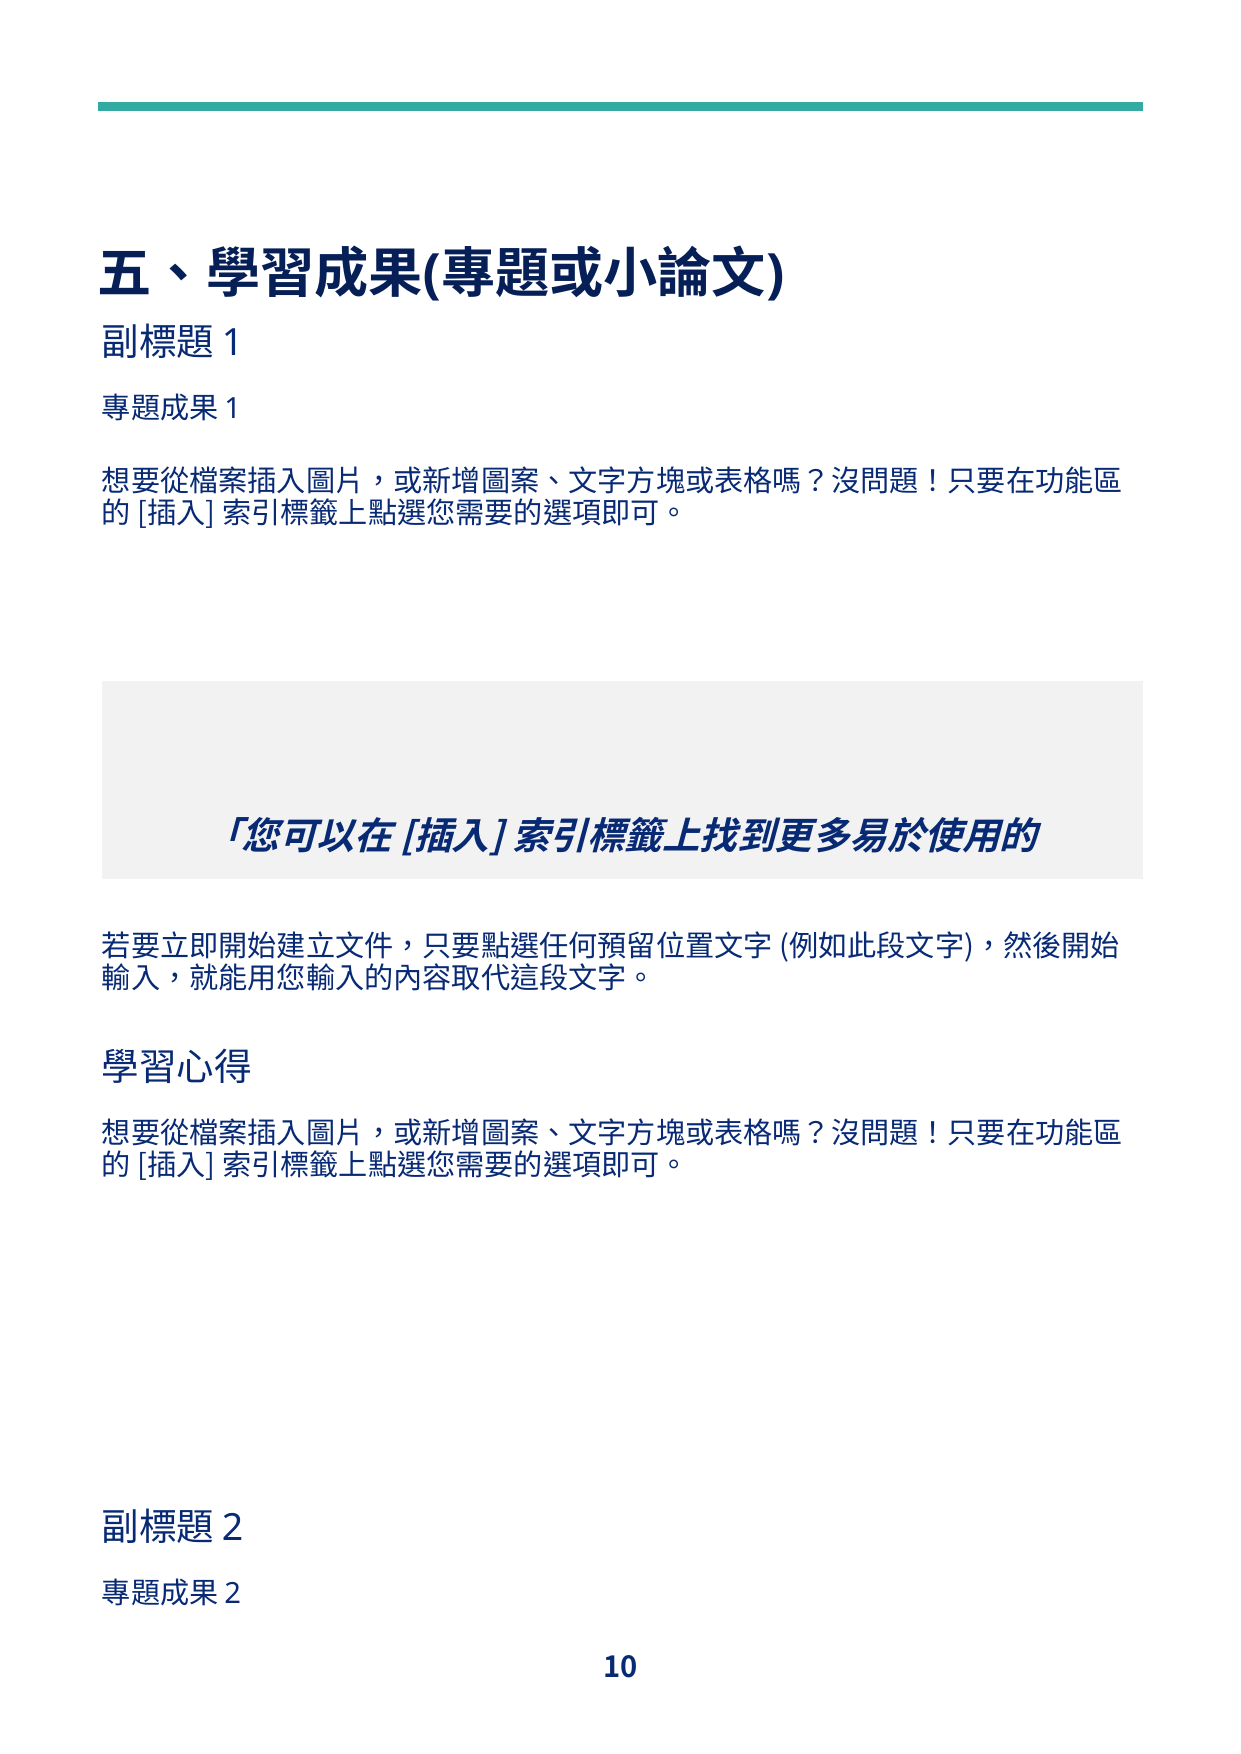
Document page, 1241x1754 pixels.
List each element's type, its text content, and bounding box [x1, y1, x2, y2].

subtitle 五、學習成果(專題或小論文) [97, 242, 1143, 305]
table_header 副標題1 專題成果1 想要從檔案插入圖片，或新增圖案、文字方塊或表格嗎？沒問題！只要在功能區的 [插入] 索引標籤上點選您需要的選項即可。 [102, 312, 1143, 681]
table_cell 副標題2 專題成果2 [102, 1497, 1143, 1650]
table_cell [102, 681, 1143, 879]
table_cell 若要立即開始建立文件，只要點選任何預留位置文字 (例如此段文字)，然後開始輸入，就能用您輸入的內容取代這段文字。 學習心得 想要從檔案插入圖片，或新增圖案、文字方塊或表格嗎？沒問題！只要在功能區的 [插入] 索引標籤上點選您需要的選項即可。 [102, 879, 1143, 1497]
